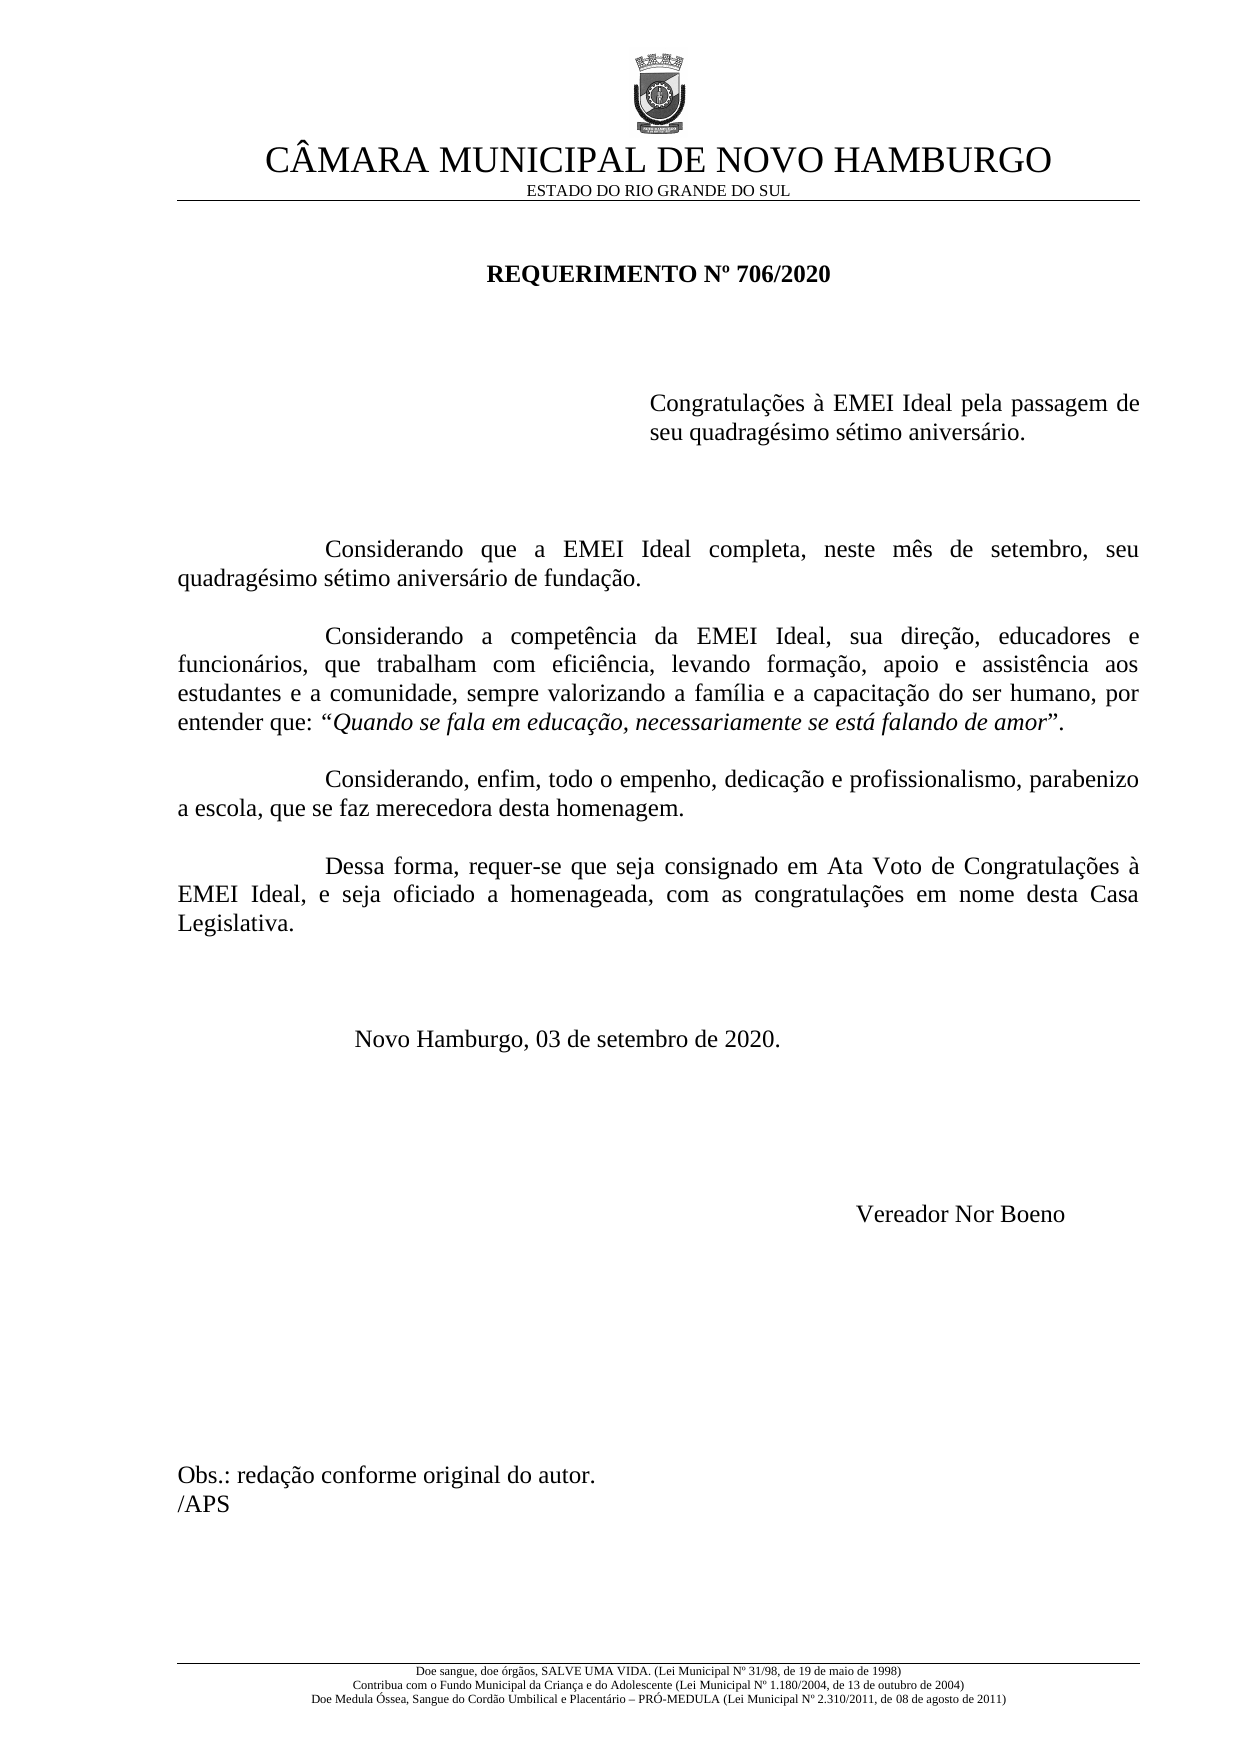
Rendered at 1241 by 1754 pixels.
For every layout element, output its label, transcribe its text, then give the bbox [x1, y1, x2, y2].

title REQUERIMENTO Nº 706/2020 [177, 259, 1140, 287]
text Considerando, enfim, todo o empenho, dedicação e profissionalismo, parabenizo a escola, que se faz merecedora desta homenagem. [177, 764, 1140, 822]
text /APS [177, 1489, 1140, 1518]
text Considerando que a EMEI Ideal completa, neste mês de setembro, seu quadragésimo sétimo aniversário de fundação. [177, 534, 1140, 592]
text Novo Hamburgo, 03 de setembro de 2020. [177, 1024, 1140, 1053]
text Dessa forma, requer-se que seja consignado em Ata Voto de Congratulações à EMEI Ideal, e seja oficiado a homenageada, com as congratulações em nome desta Casa Legislativa. [177, 851, 1140, 937]
text Congratulações à EMEI Ideal pela passagem de seu quadragésimo sétimo aniversário. [649, 388, 1140, 446]
text Obs.: redação conforme original do autor. [177, 1460, 1140, 1489]
text Vereador Nor Boeno [177, 1199, 1140, 1227]
text Considerando a competência da EMEI Ideal, sua direção, educadores e funcionários, que trabalham com eficiência, levando formação, apoio e assistência aos estudantes e a comunidade, sempre valorizando a família e a capacitação do ser humano, por entender que: “Quando se fala em educação, necessariamente se está falando de amor”. [177, 621, 1140, 736]
